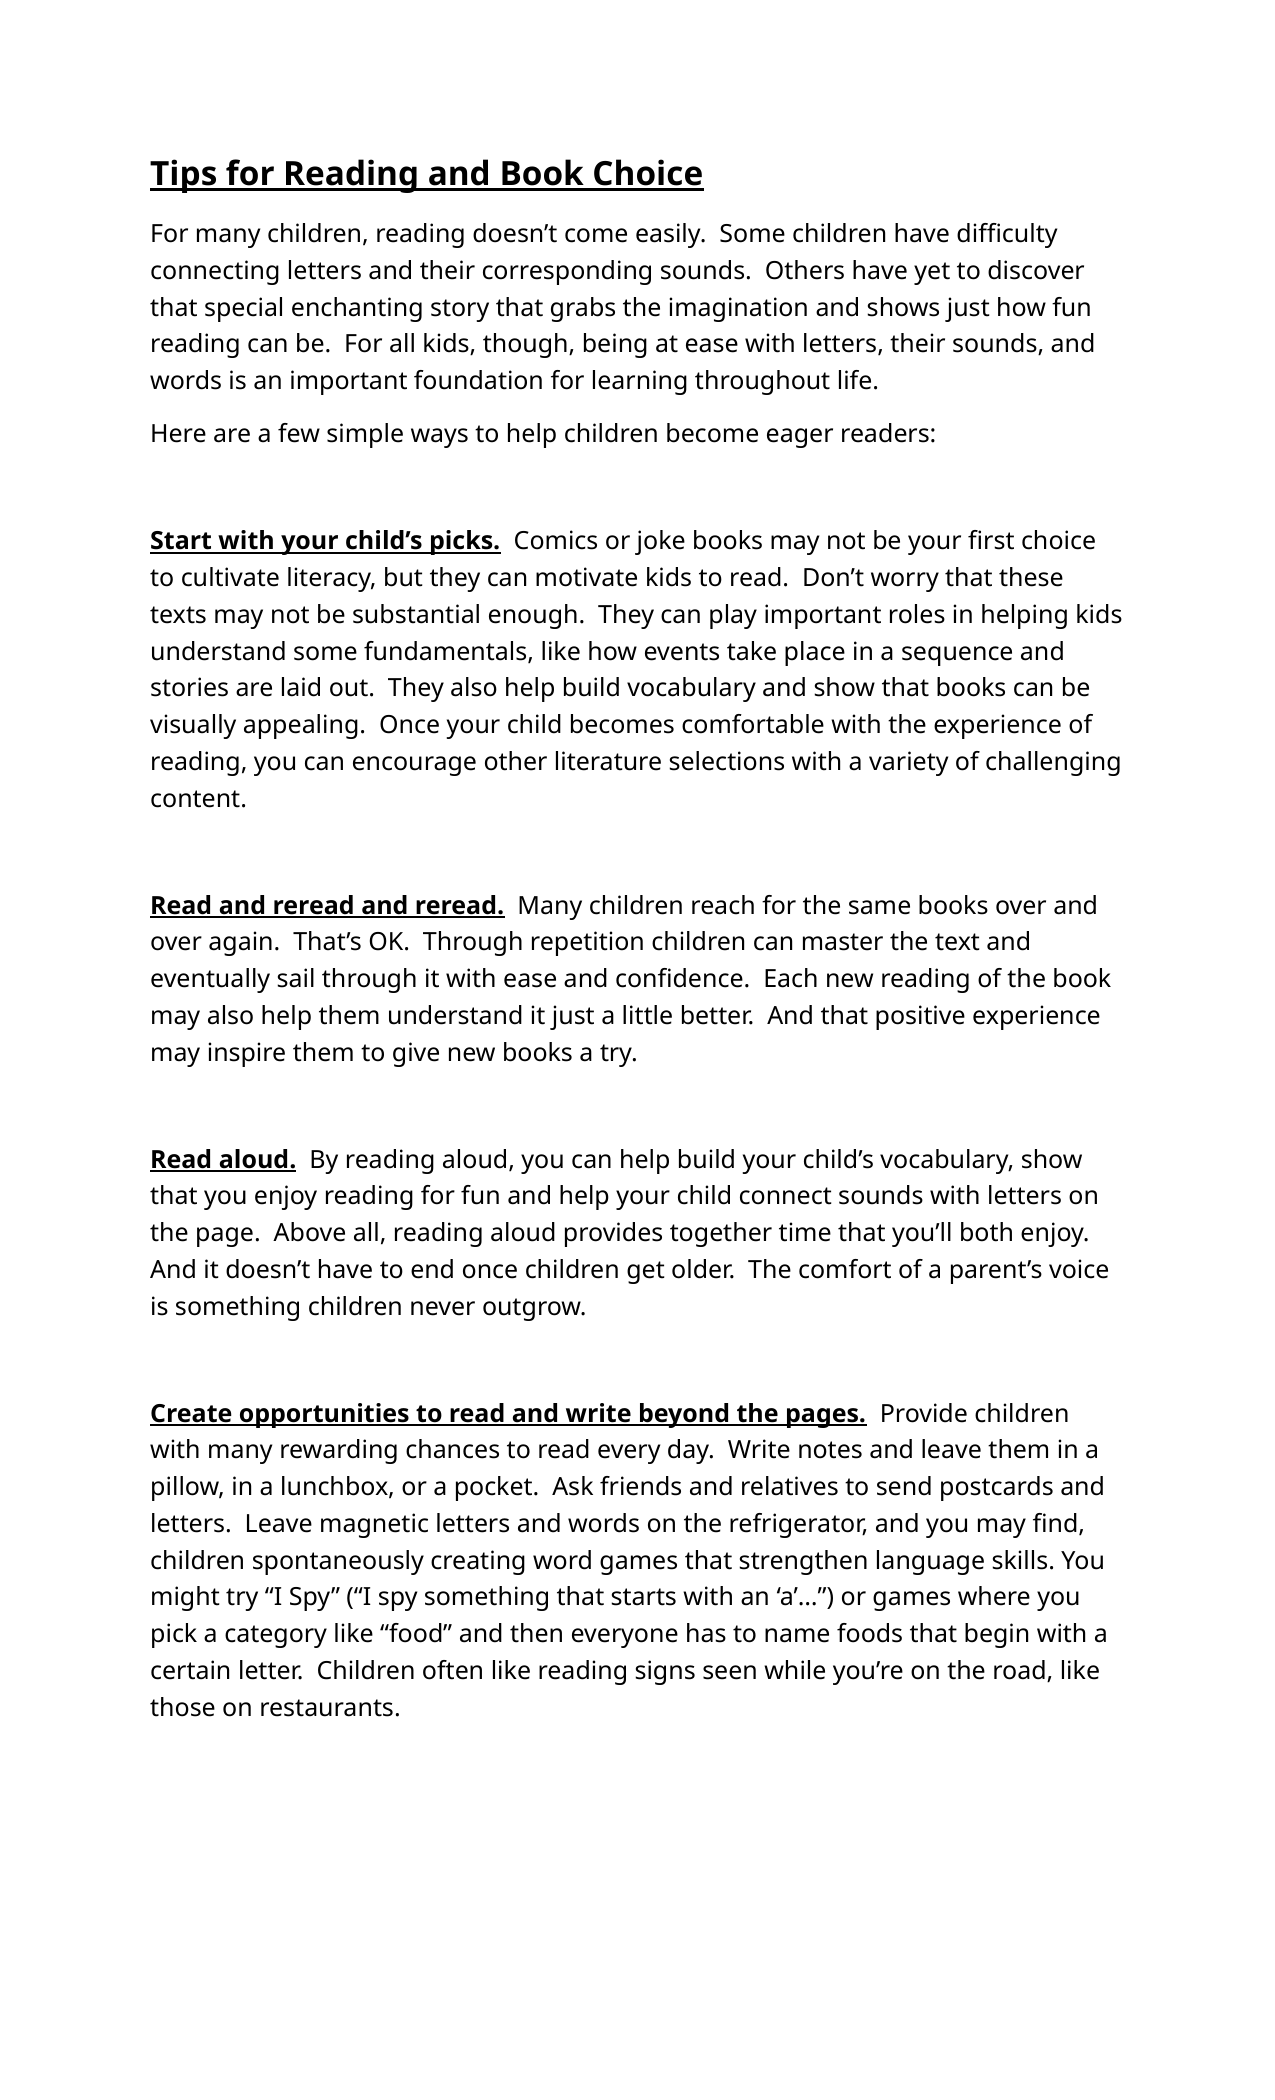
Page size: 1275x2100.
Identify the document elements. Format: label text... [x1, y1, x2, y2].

text Here are a few simple ways to help children become eager readers: [150, 416, 1125, 450]
text For many children, reading doesn’t come easily. Some children have difficulty connecting letters and their corresponding sounds. Others have yet to discover that special enchanting story that grabs the imagination and shows just how fun reading can be. For all kids, though, being at ease with letters, their sounds, and words is an important foundation for learning throughout life. [150, 216, 1125, 397]
text Create opportunities to read and write beyond the pages. Provide children with many rewarding chances to read every day. Write notes and leave them in a pillow, in a lunchbox, or a pocket. Ask friends and relatives to send postcards and letters. Leave magnetic letters and words on the refrigerator, and you may find, children spontaneously creating word games that strengthen language skills. You might try “I Spy” (“I spy something that starts with an ‘a’…”) or games where you pick a category like “food” and then everyone has to name foods that begin with a certain letter. Children often like reading signs seen while you’re on the road, like those on restaurants. [150, 1395, 1125, 1723]
text Read and reread and reread. Many children reach for the same books over and over again. That’s OK. Through repetition children can master the text and eventually sail through it with ease and confidence. Each new reading of the book may also help them understand it just a little better. And that positive experience may inspire them to give new books a try. [150, 887, 1125, 1068]
text Read aloud. By reading aloud, you can help build your child’s vocabulary, show that you enjoy reading for fun and help your child connect sounds with letters on the page. Above all, reading aloud provides together time that you’ll both enjoy. And it doesn’t have to end once children get older. The comfort of a parent’s voice is something children never outgrow. [150, 1141, 1125, 1322]
text Tips for Reading and Book Choice [150, 150, 1125, 195]
text Start with your child’s picks. Comics or joke books may not be your first choice to cultivate literacy, but they can motivate kids to read. Don’t worry that these texts may not be substantial enough. They can play important roles in helping kids understand some fundamentals, like how events take place in a sequence and stories are laid out. They also help build vocabulary and show that books can be visually appealing. Once your child becomes comfortable with the experience of reading, you can encourage other literature selections with a variety of challenging content. [150, 523, 1125, 814]
